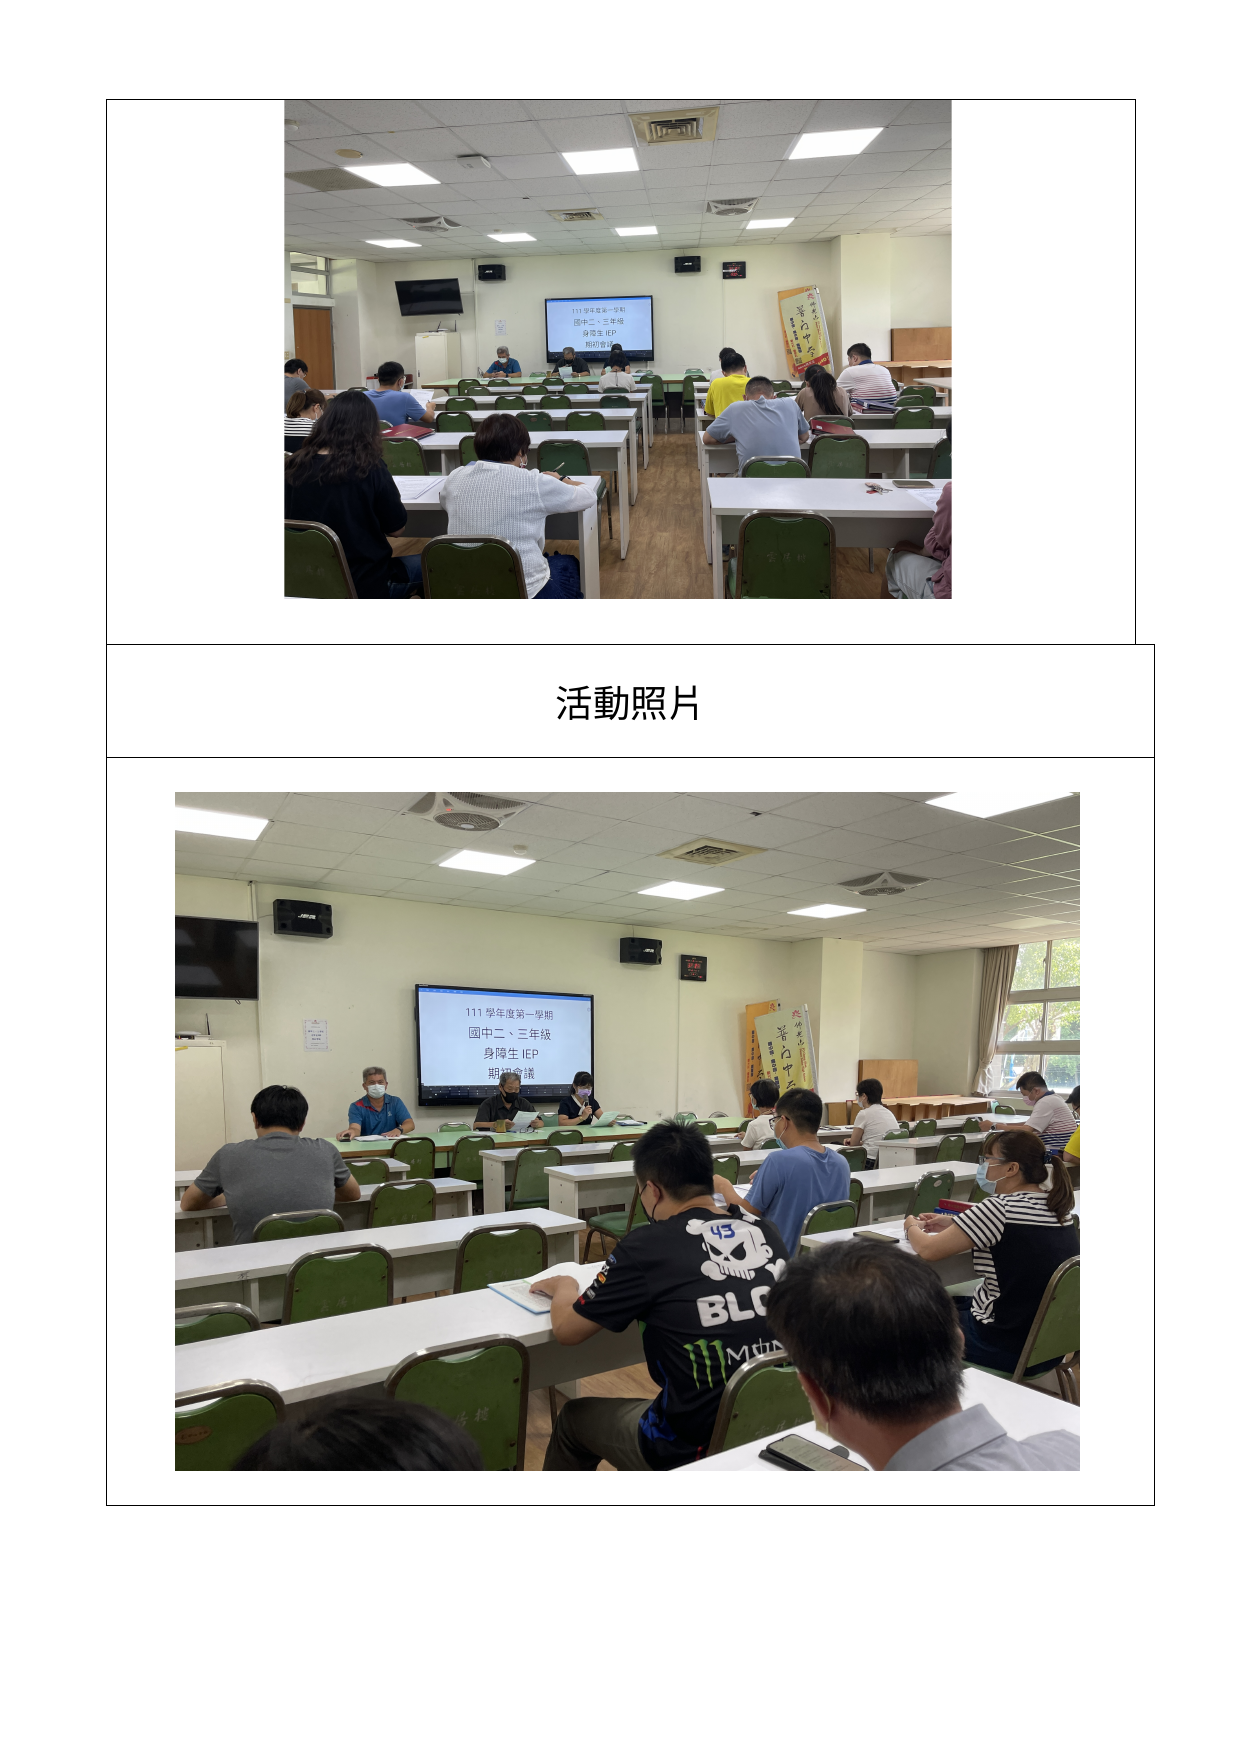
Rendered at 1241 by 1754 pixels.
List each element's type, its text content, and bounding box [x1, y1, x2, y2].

table_cell [107, 100, 1135, 644]
picture [284, 100, 952, 599]
picture [175, 792, 1080, 1471]
table_cell 活動照片 [107, 645, 1154, 757]
table_cell [107, 758, 1154, 1505]
table_cell [1136, 99, 1154, 644]
